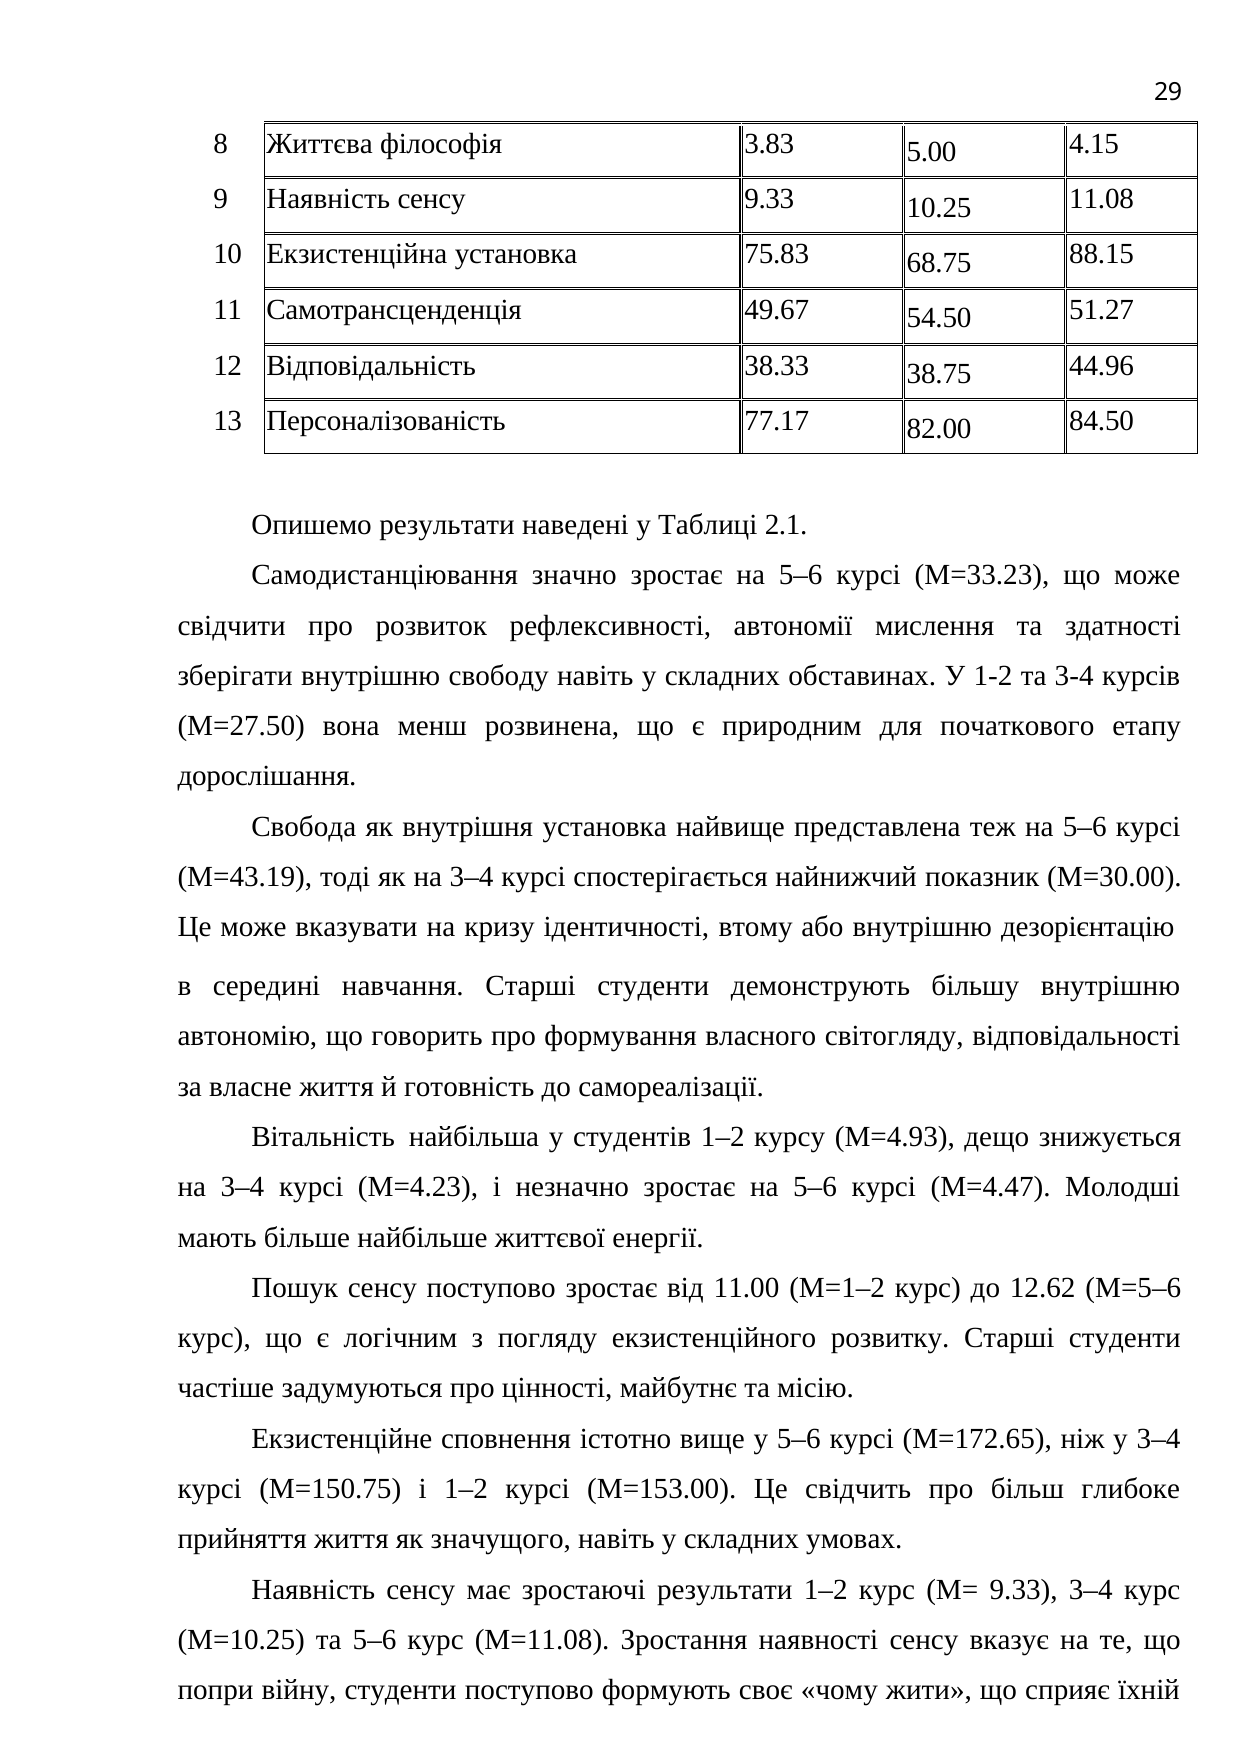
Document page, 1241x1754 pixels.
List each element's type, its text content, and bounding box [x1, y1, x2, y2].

table_cell 10 [210, 232, 264, 287]
table_cell 4.15 [1066, 124, 1197, 176]
table_cell 10.25 [905, 179, 1064, 232]
table_cell 9 [210, 176, 264, 232]
table_cell Самотрансценденція [265, 290, 739, 343]
text Опишемо результати наведені у Таблиці 2.1. [251, 507, 1211, 541]
table_cell 77.17 [743, 401, 902, 452]
table_cell 51.27 [1067, 290, 1197, 343]
table_cell 11.08 [1067, 179, 1197, 232]
table_cell Життєва філософія [265, 124, 741, 176]
table_cell 44.96 [1067, 346, 1197, 398]
table_cell 9.33 [743, 179, 902, 232]
table_cell 75.83 [743, 235, 902, 287]
table_cell 38.33 [743, 346, 902, 398]
table_cell 11 [210, 287, 264, 343]
table_cell 49.67 [743, 290, 902, 343]
text Екзистенційне сповнення істотно вище у 5–6 курсі (М=172.65), ніж у 3–4 курсі (М=150.75) і 1–2 курсі (М=153.00). Це свідчить про більш глибоке прийняття життя як значущого, навіть у складних умовах. [177, 1421, 1182, 1555]
table_cell 84.50 [1067, 401, 1197, 452]
text Самодистанціювання значно зростає на 5–6 курсі (М=33.23), що може свідчити про розвиток рефлексивності, автономії мислення та здатності зберігати внутрішню свободу навіть у складних обставинах. У 1-2 та 3-4 курсів (М=27.50) вона менш розвинена, що є природним для початкового етапу дорослішання. [177, 557, 1182, 792]
table_cell Наявність сенсу [265, 179, 739, 232]
table_cell Екзистенційна установка [265, 235, 739, 287]
table_cell 54.50 [905, 290, 1064, 343]
table_cell Персоналізованість [265, 401, 739, 452]
table_cell 38.75 [905, 346, 1064, 398]
table_cell 12 [210, 343, 264, 398]
text в середині навчання. Старші студенти демонструють більшу внутрішню автономію, що говорить про формування власного світогляду, відповідальності за власне життя й готовність до самореалізації. [177, 968, 1181, 1102]
text Наявність сенсу має зростаючі результати 1–2 курс (М= 9.33), 3–4 курс (М=10.25) та 5–6 курс (М=11.08). Зростання наявності сенсу вказує на те, що попри війну, студенти поступово формують своє «чому жити», що сприяє їхній [177, 1572, 1182, 1706]
table_cell 88.15 [1067, 235, 1197, 287]
text Вітальність найбільша у студентів 1–2 курсу (М=4.93), дещо знижується на 3–4 курсі (М=4.23), і незначно зростає на 5–6 курсі (М=4.47). Молодші мають більше найбільше життєвої енергії. [177, 1119, 1182, 1253]
table_cell 13 [210, 398, 264, 452]
table_cell Відповідальність [265, 346, 739, 398]
text Свобода як внутрішня установка найвище представлена теж на 5–6 курсі (М=43.19), тоді як на 3–4 курсі спостерігається найнижчий показник (М=30.00). Це може вказувати на кризу ідентичності, втому або внутрішню дезорієнтацію [177, 809, 1182, 943]
table_cell 3.83 [741, 124, 903, 176]
table_cell 5.00 [903, 122, 1066, 176]
table_cell 82.00 [905, 401, 1064, 452]
text Пошук сенсу поступово зростає від 11.00 (М=1–2 курс) до 12.62 (М=5–6 курс), що є логічним з погляду екзистенційного розвитку. Старші студенти частіше задумуються про цінності, майбутнє та місію. [177, 1270, 1182, 1404]
table_cell 68.75 [905, 235, 1064, 287]
table_cell 8 [210, 121, 264, 176]
